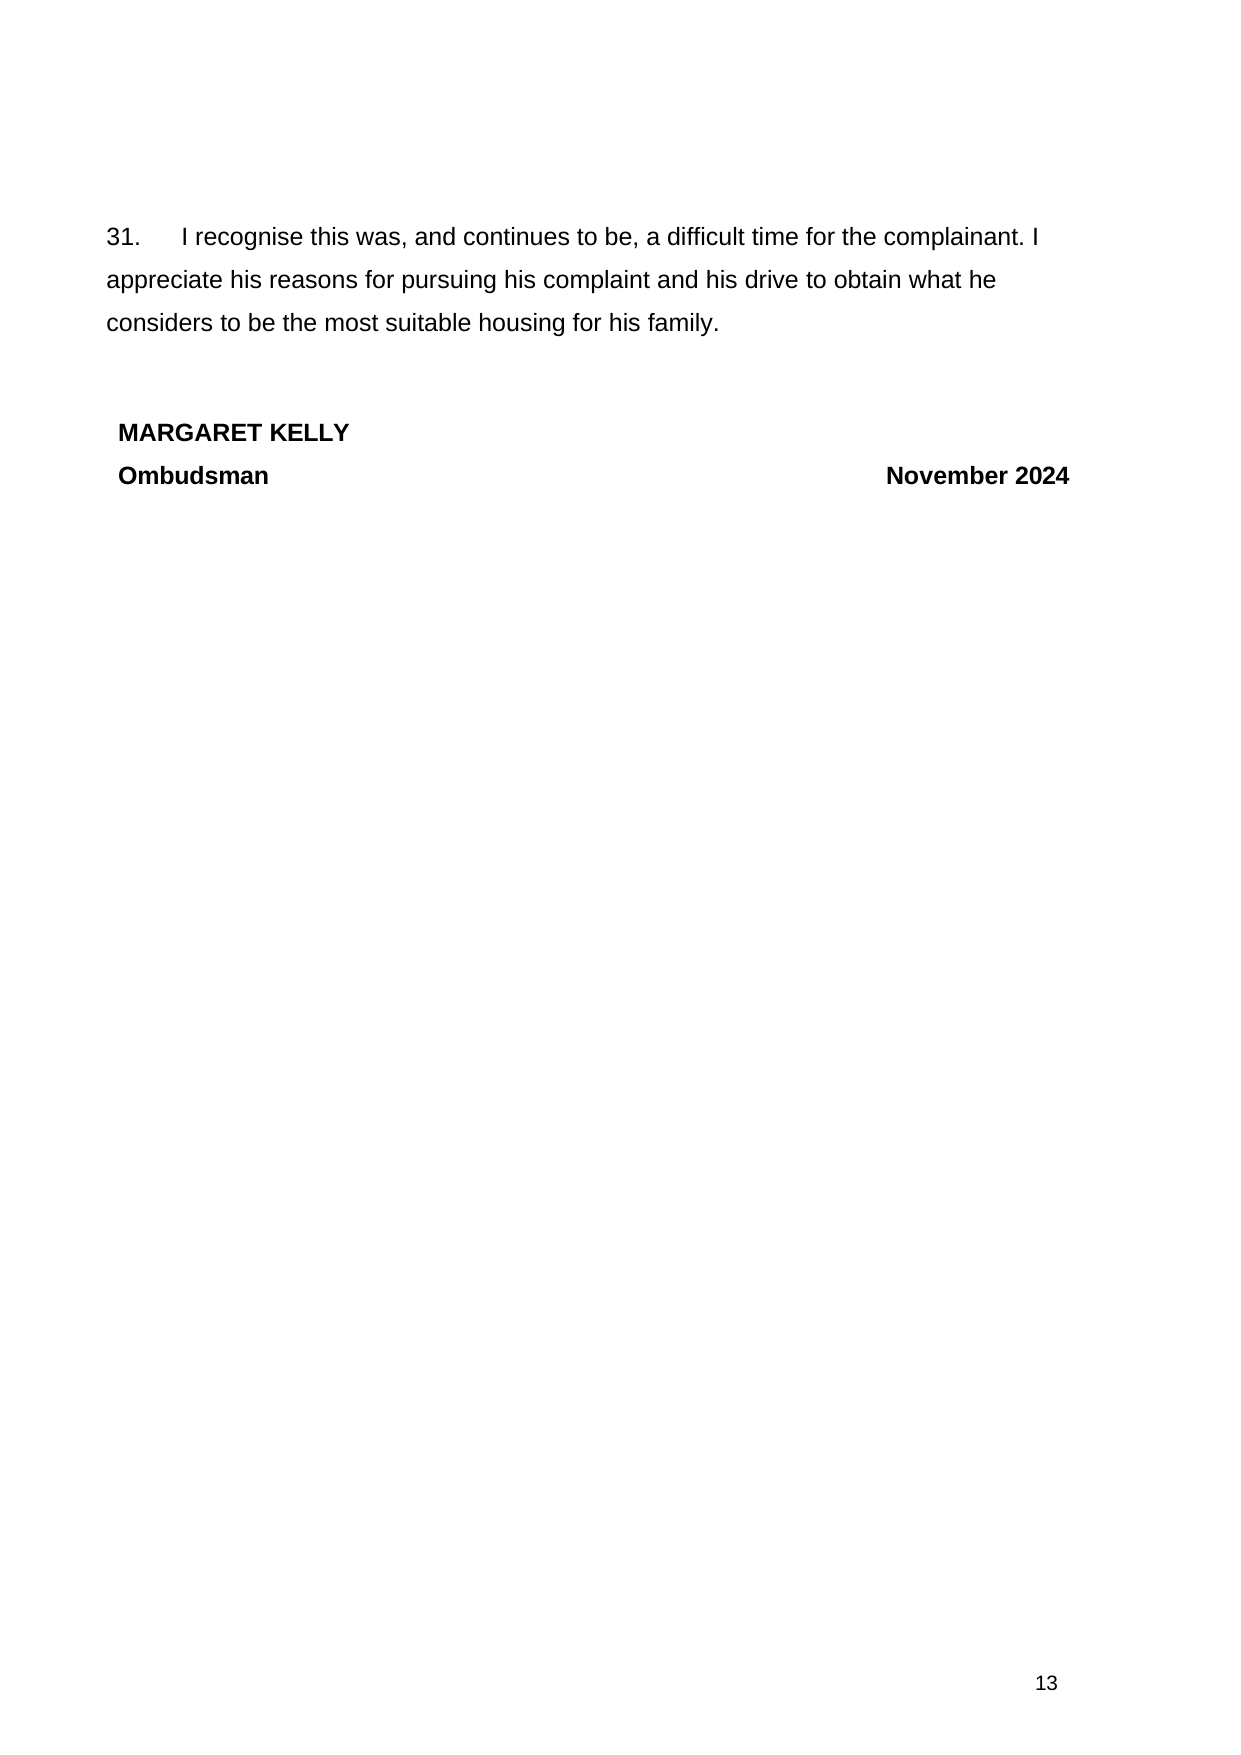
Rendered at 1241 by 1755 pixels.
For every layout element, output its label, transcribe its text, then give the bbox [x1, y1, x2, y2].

list I recognise this was, and continues to be, a difficult time for the complainant. I appreciate his reasons for pursuing his complaint and his drive to obtain what he considers to be the most suitable housing for his family. [106, 222, 1067, 337]
text MARGARET KELLY [118, 418, 1132, 447]
text Ombudsman November 2024 [118, 461, 1132, 490]
